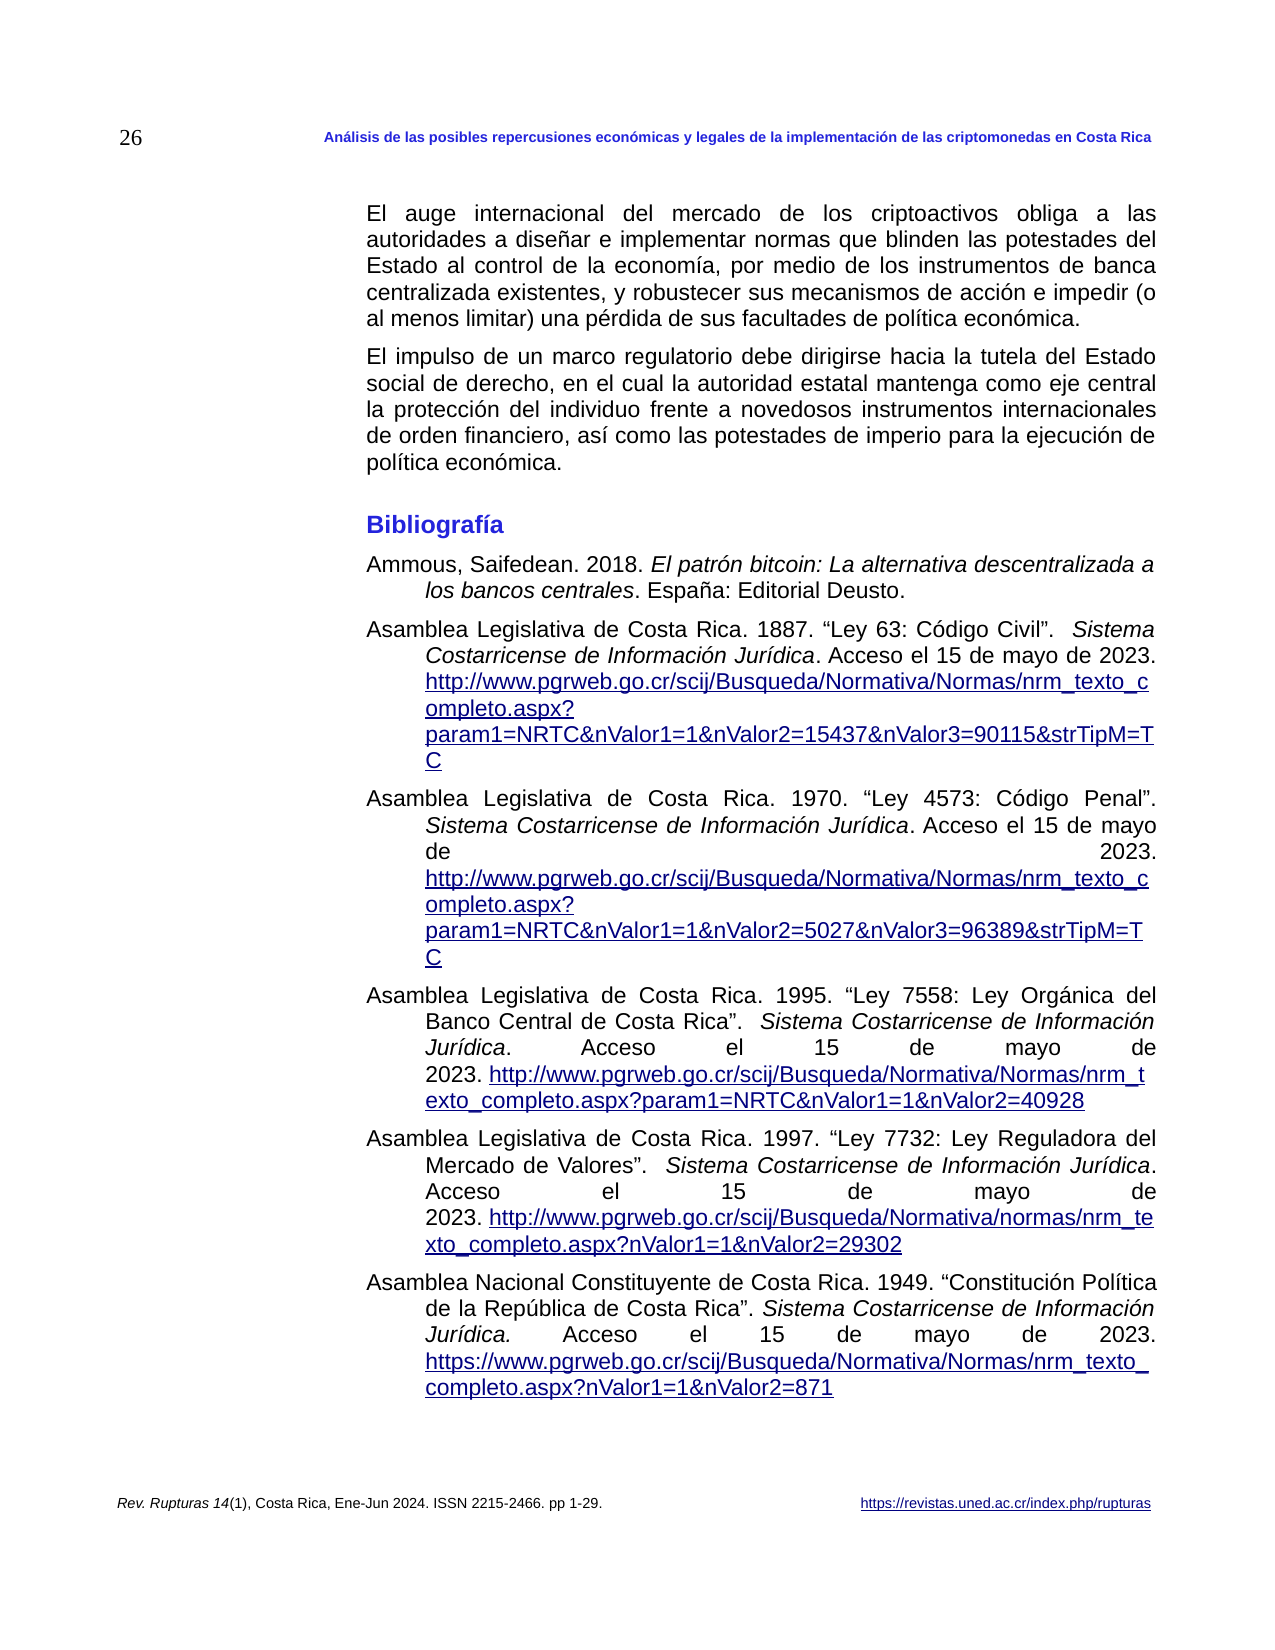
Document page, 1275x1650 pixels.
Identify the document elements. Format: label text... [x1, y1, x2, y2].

text Ammous, Saifedean. 2018. El patrón bitcoin: La alternativa descentralizada a los bancos centrales. España: Editorial Deusto. [366, 551, 1157, 604]
text Asamblea Legislativa de Costa Rica. 1970. “Ley 4573: Código Penal”. Sistema Costarricense de Información Jurídica. Acceso el 15 de mayo de 2023. http://www.pgrweb.go.cr/scij/Busqueda/Normativa/Normas/nrm_texto_completo.aspx?param1=NRTC&nValor1=1&nValor2=5027&nValor3=96389&strTipM=TC [366, 785, 1157, 970]
text Asamblea Legislativa de Costa Rica. 1887. “Ley 63: Código Civil”. Sistema Costarricense de Información Jurídica. Acceso el 15 de mayo de 2023. http://www.pgrweb.go.cr/scij/Busqueda/Normativa/Normas/nrm_texto_completo.aspx?param1=NRTC&nValor1=1&nValor2=15437&nValor3=90115&strTipM=TC [366, 616, 1157, 774]
text Asamblea Legislativa de Costa Rica. 1997. “Ley 7732: Ley Reguladora del Mercado de Valores”. Sistema Costarricense de Información Jurídica. Acceso el 15 de mayo de 2023. http://www.pgrweb.go.cr/scij/Busqueda/Normativa/normas/nrm_texto_completo.aspx?nValor1=1&nValor2=29302 [366, 1125, 1157, 1257]
text Asamblea Nacional Constituyente de Costa Rica. 1949. “Constitución Política de la República de Costa Rica”. Sistema Costarricense de Información Jurídica. Acceso el 15 de mayo de 2023. https://www.pgrweb.go.cr/scij/Busqueda/Normativa/Normas/nrm_texto_completo.aspx?nValor1=1&nValor2=871 [366, 1269, 1157, 1401]
text Asamblea Legislativa de Costa Rica. 1995. “Ley 7558: Ley Orgánica del Banco Central de Costa Rica”. Sistema Costarricense de Información Jurídica. Acceso el 15 de mayo de 2023. http://www.pgrweb.go.cr/scij/Busqueda/Normativa/Normas/nrm_texto_completo.aspx?param1=NRTC&nValor1=1&nValor2=40928 [366, 982, 1157, 1113]
subtitle Bibliografía [366, 511, 1157, 539]
text El auge internacional del mercado de los criptoactivos obliga a las autoridades a diseñar e implementar normas que blinden las potestades del Estado al control de la economía, por medio de los instrumentos de banca centralizada existentes, y robustecer sus mecanismos de acción e impedir (o al menos limitar) una pérdida de sus facultades de política económica. [366, 200, 1157, 332]
text El impulso de un marco regulatorio debe dirigirse hacia la tutela del Estado social de derecho, en el cual la autoridad estatal mantenga como eje central la protección del individuo frente a novedosos instrumentos internacionales de orden financiero, así como las potestades de imperio para la ejecución de política económica. [366, 343, 1157, 475]
